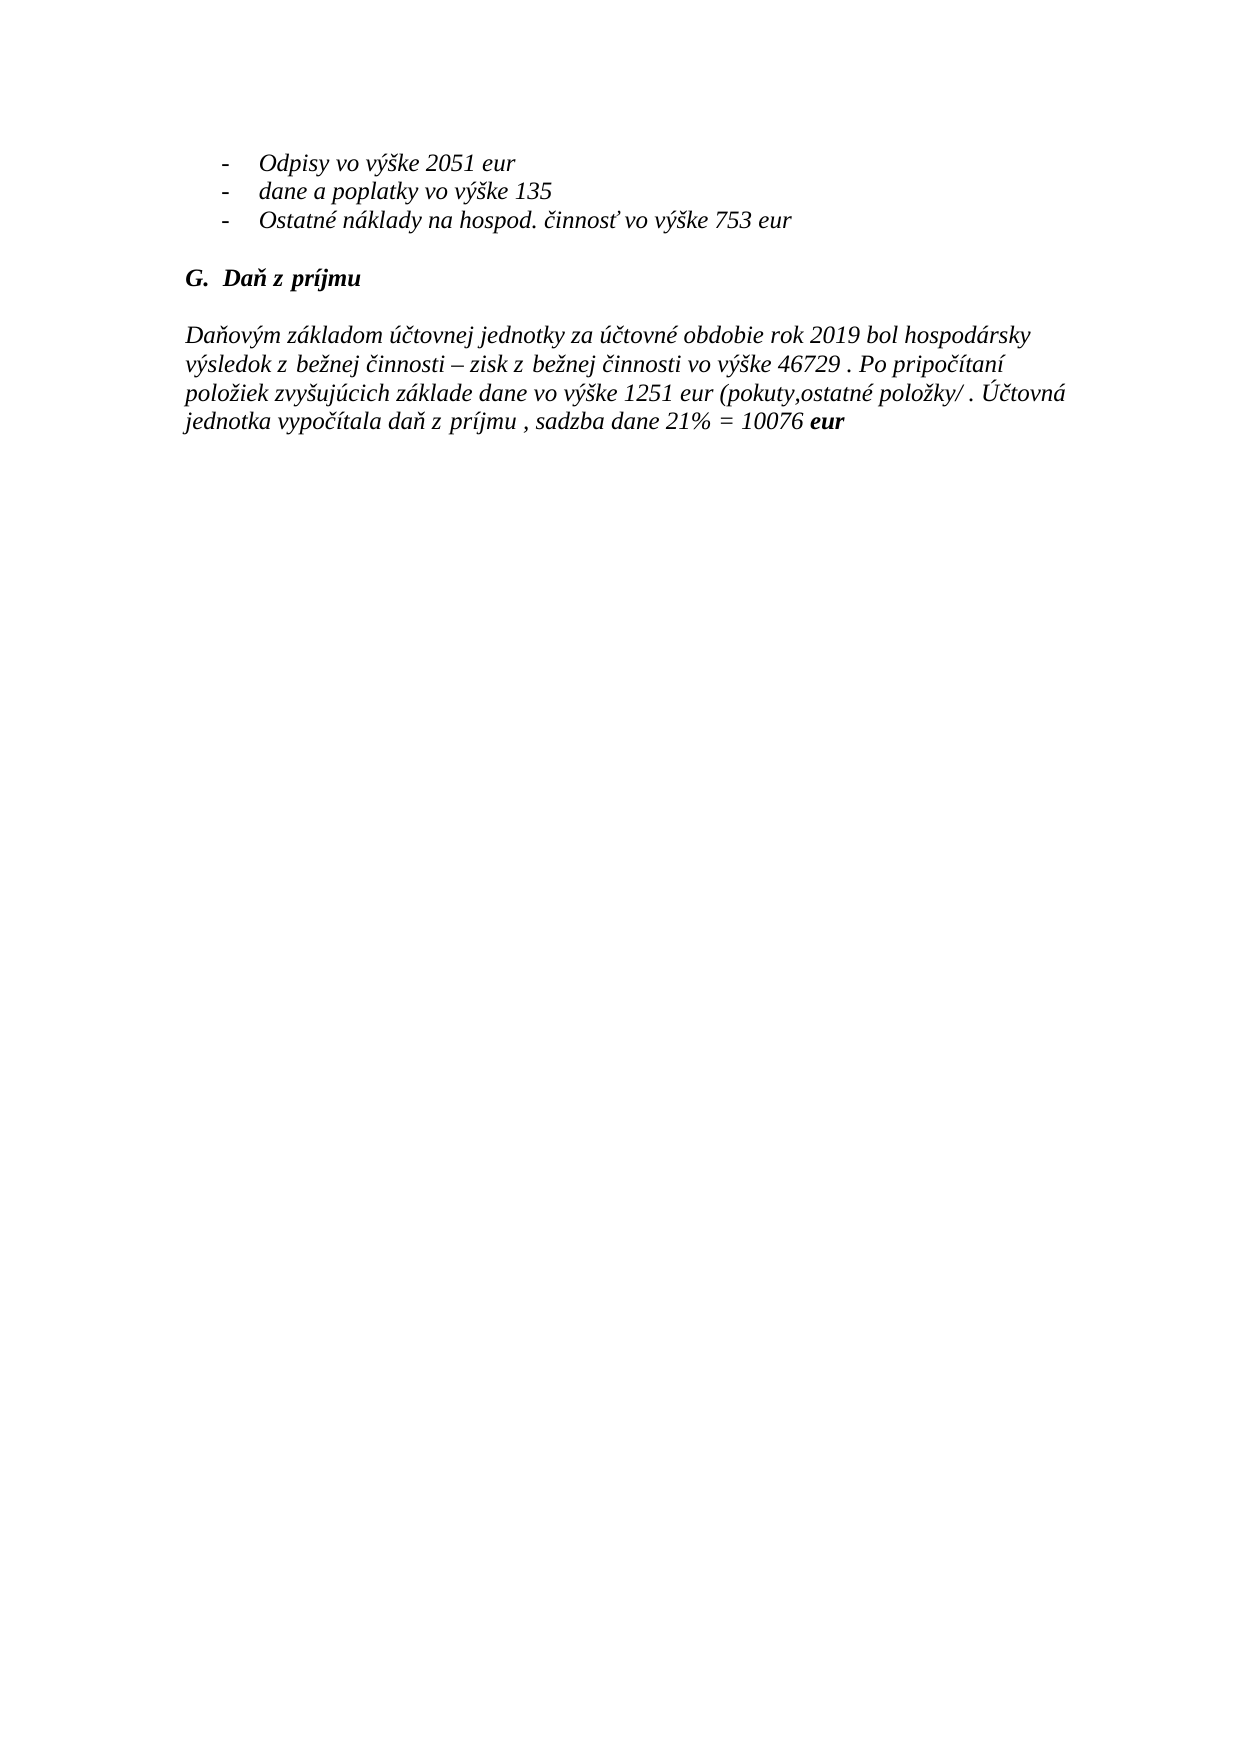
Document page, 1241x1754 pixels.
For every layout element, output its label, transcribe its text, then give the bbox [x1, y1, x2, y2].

text Daňovým základom účtovnej jednotky za účtovné obdobie rok 2019 bol hospodársky výsledok z bežnej činnosti – zisk z bežnej činnosti vo výške 46729 . Po pripočítaní položiek zvyšujúcich základe dane vo výške 1251 eur (pokuty,ostatné položky/ . Účtovná jednotka vypočítala daň z príjmu , sadzba dane 21% = 10076 eur [185, 320, 1093, 435]
subtitle Daň z príjmu [185, 263, 1093, 291]
list Odpisy vo výške 2051 eur [221, 148, 1093, 176]
list dane a poplatky vo výške 135 [221, 176, 1093, 205]
list Ostatné náklady na hospod. činnosť vo výške 753 eur [221, 205, 1093, 234]
